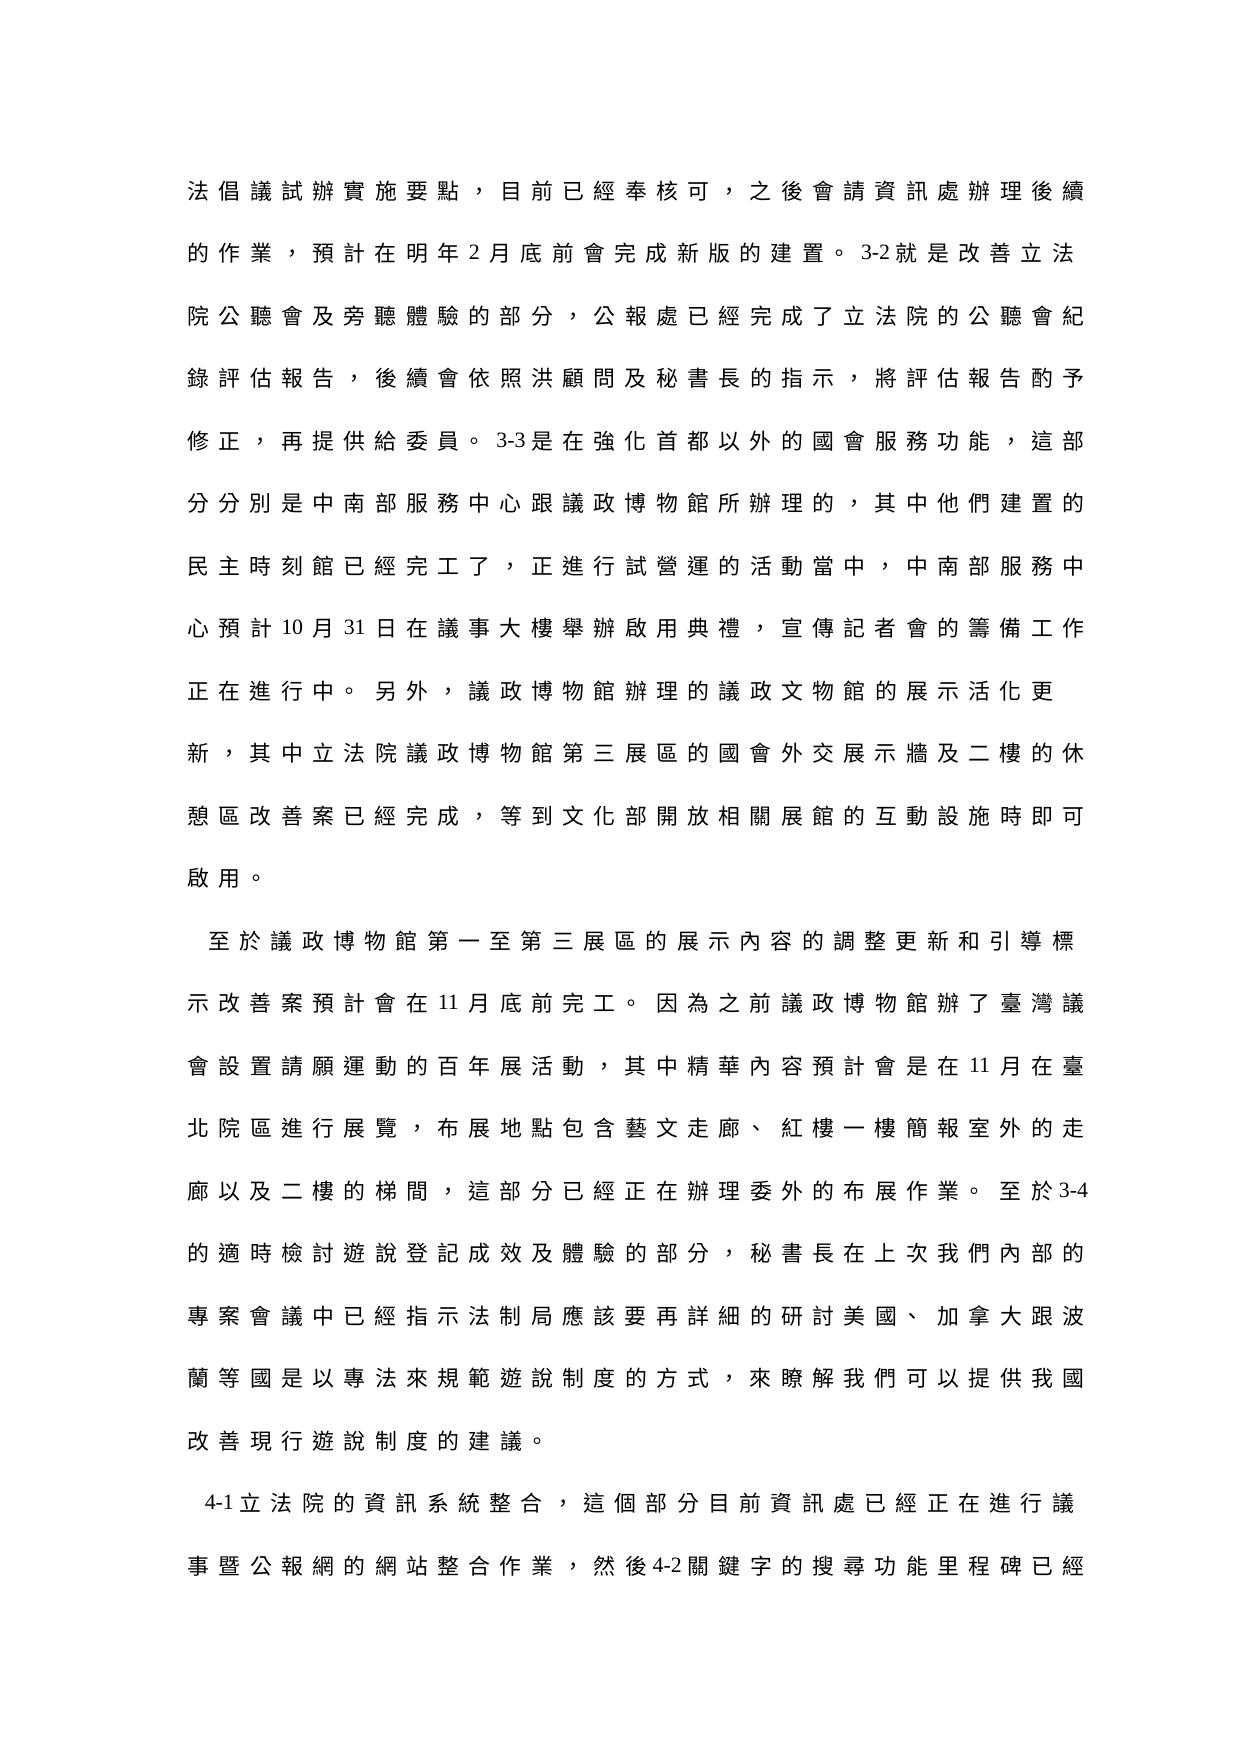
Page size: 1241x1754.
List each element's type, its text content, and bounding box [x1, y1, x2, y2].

text 至於議政博物館第一至第三展區的展示內容的調整更新和引導標示改善案預計會在11月底前完工。因為之前議政博物館辦了臺灣議會設置請願運動的百年展活動，其中精華內容預計會是在11月在臺北院區進行展覽，布展地點包含藝文走廊、紅樓一樓簡報室外的走廊以及二樓的梯間，這部分已經正在辦理委外的布展作業。至於3-4的適時檢討遊說登記成效及體驗的部分，秘書長在上次我們內部的專案會議中已經指示法制局應該要再詳細的研討美國、加拿大跟波蘭等國是以專法來規範遊說制度的方式，來瞭解我們可以提供我國改善現行遊說制度的建議。 [173, 908, 1089, 1471]
text 法倡議試辦實施要點，目前已經奉核可，之後會請資訊處辦理後續的作業，預計在明年2月底前會完成新版的建置。3-2就是改善立法院公聽會及旁聽體驗的部分，公報處已經完成了立法院的公聽會紀錄評估報告，後續會依照洪顧問及秘書長的指示，將評估報告酌予修正，再提供給委員。3-3是在強化首都以外的國會服務功能，這部分分別是中南部服務中心跟議政博物館所辦理的，其中他們建置的民主時刻館已經完工了，正進行試營運的活動當中，中南部服務中心預計10月31日在議事大樓舉辦啟用典禮，宣傳記者會的籌備工作正在進行中。另外，議政博物館辦理的議政文物館的展示活化更新，其中立法院議政博物館第三展區的國會外交展示牆及二樓的休憩區改善案已經完成，等到文化部開放相關展館的互動設施時即可啟用。 [173, 158, 1089, 908]
text 4-1立法院的資訊系統整合，這個部分目前資訊處已經正在進行議事暨公報網的網站整合作業，然後4-2關鍵字的搜尋功能里程碑已經 [173, 1471, 1089, 1596]
